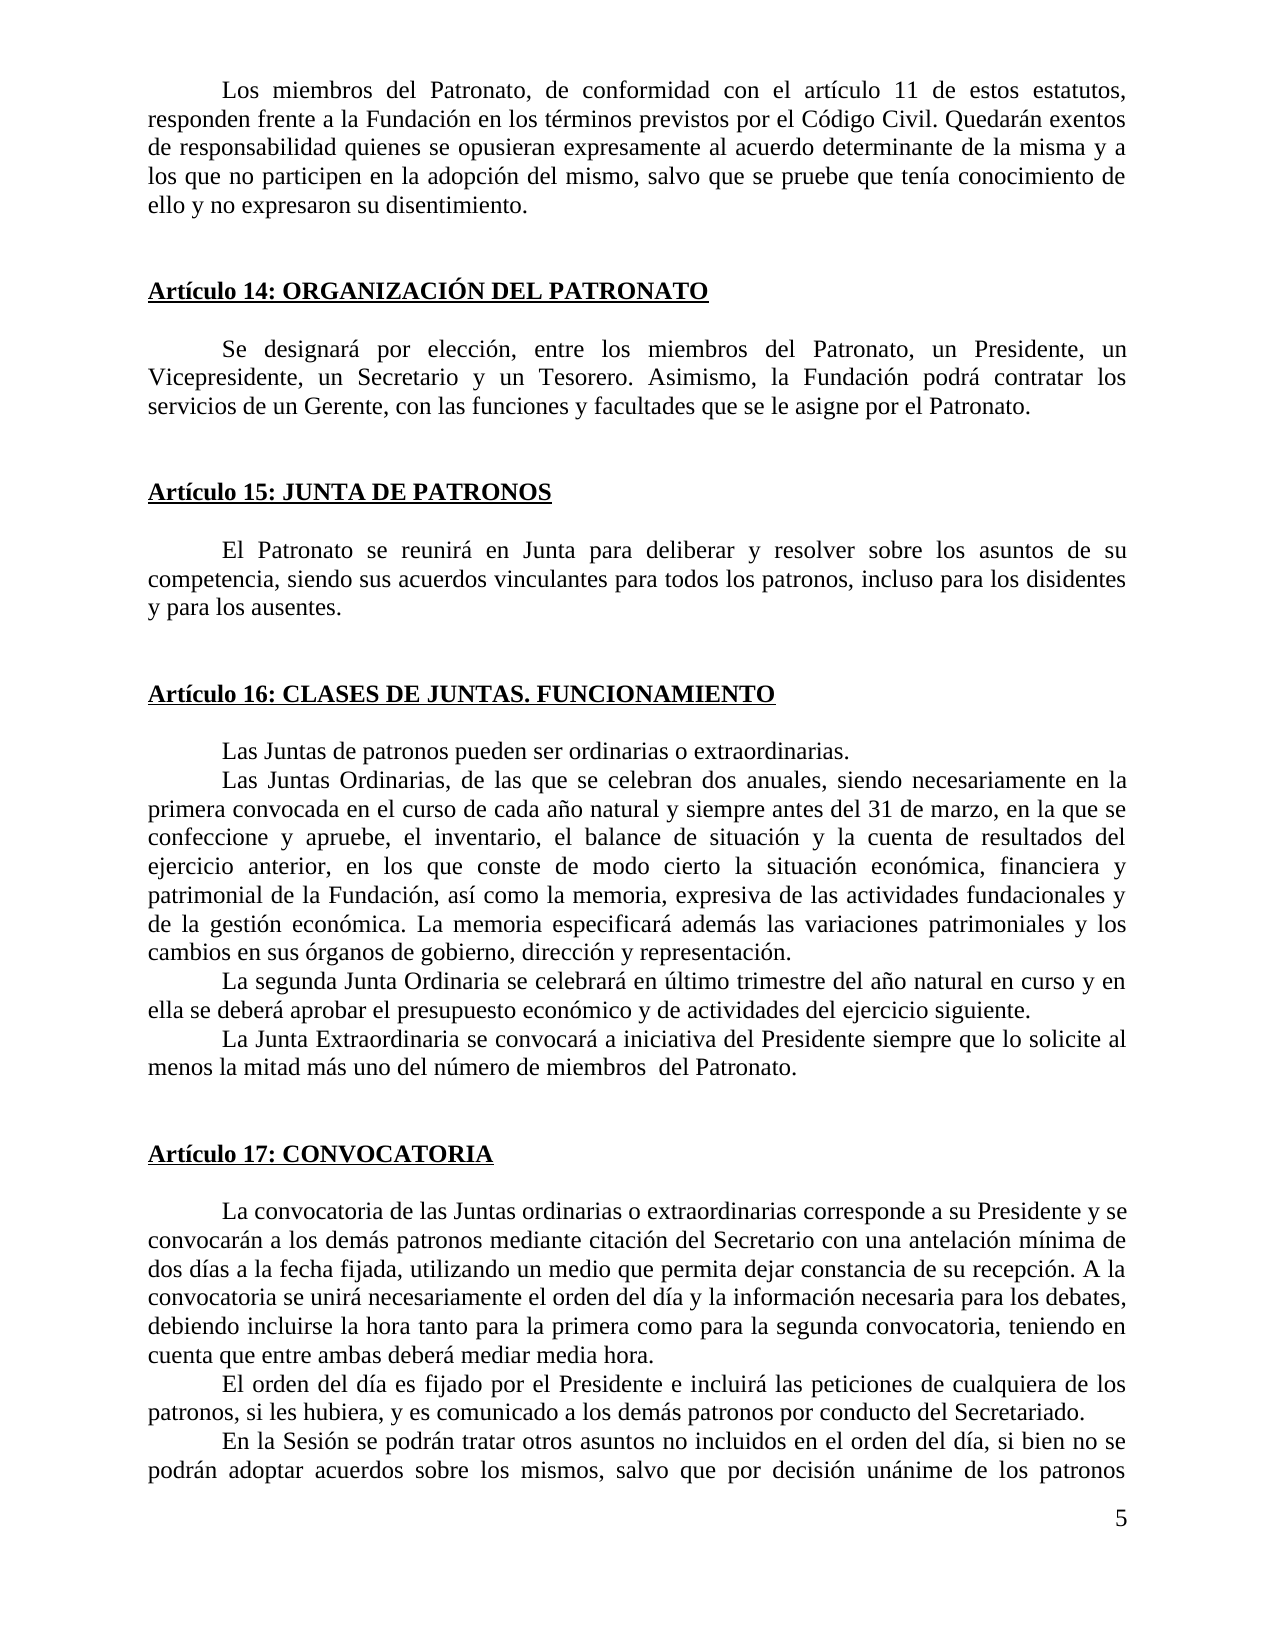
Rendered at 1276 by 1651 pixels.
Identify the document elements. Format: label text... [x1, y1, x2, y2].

text La segunda Junta Ordinaria se celebrará en último trimestre del año natural en curso y en ella se deberá aprobar el presupuesto económico y de actividades del ejercicio siguiente. [148, 966, 1127, 1024]
text Artículo 17: CONVOCATORIA [148, 1139, 1127, 1167]
text Las Juntas de patronos pueden ser ordinarias o extraordinarias. [148, 736, 1127, 765]
text La Junta Extraordinaria se convocará a iniciativa del Presidente siempre que lo solicite al menos la mitad más uno del número de miembros del Patronato. [148, 1024, 1127, 1081]
text El Patronato se reunirá en Junta para deliberar y resolver sobre los asuntos de su competencia, siendo sus acuerdos vinculantes para todos los patronos, incluso para los disidentes y para los ausentes. [148, 535, 1127, 621]
text En la Sesión se podrán tratar otros asuntos no incluidos en el orden del día, si bien no se podrán adoptar acuerdos sobre los mismos, salvo que por decisión unánime de los patronos [148, 1426, 1127, 1484]
text Las Juntas Ordinarias, de las que se celebran dos anuales, siendo necesariamente en la primera convocada en el curso de cada año natural y siempre antes del 31 de marzo, en la que se confeccione y apruebe, el inventario, el balance de situación y la cuenta de resultados del ejercicio anterior, en los que conste de modo cierto la situación económica, financiera y patrimonial de la Fundación, así como la memoria, expresiva de las actividades fundacionales y de la gestión económica. La memoria especificará además las variaciones patrimoniales y los cambios en sus órganos de gobierno, dirección y representación. [148, 765, 1127, 966]
text Artículo 14: ORGANIZACIÓN DEL PATRONATO [148, 276, 1127, 305]
text Artículo 16: CLASES DE JUNTAS. FUNCIONAMIENTO [148, 679, 1127, 707]
text Artículo 15: JUNTA DE PATRONOS [148, 477, 1127, 506]
text El orden del día es fijado por el Presidente e incluirá las peticiones de cualquiera de los patronos, si les hubiera, y es comunicado a los demás patronos por conducto del Secretariado. [148, 1369, 1127, 1426]
text Los miembros del Patronato, de conformidad con el artículo 11 de estos estatutos, responden frente a la Fundación en los términos previstos por el Código Civil. Quedarán exentos de responsabilidad quienes se opusieran expresamente al acuerdo determinante de la misma y a los que no participen en la adopción del mismo, salvo que se pruebe que tenía conocimiento de ello y no expresaron su disentimiento. [148, 75, 1127, 219]
text Se designará por elección, entre los miembros del Patronato, un Presidente, un Vicepresidente, un Secretario y un Tesorero. Asimismo, la Fundación podrá contratar los servicios de un Gerente, con las funciones y facultades que se le asigne por el Patronato. [148, 334, 1127, 420]
text La convocatoria de las Juntas ordinarias o extraordinarias corresponde a su Presidente y se convocarán a los demás patronos mediante citación del Secretario con una antelación mínima de dos días a la fecha fijada, utilizando un medio que permita dejar constancia de su recepción. A la convocatoria se unirá necesariamente el orden del día y la información necesaria para los debates, debiendo incluirse la hora tanto para la primera como para la segunda convocatoria, teniendo en cuenta que entre ambas deberá mediar media hora. [148, 1196, 1127, 1369]
